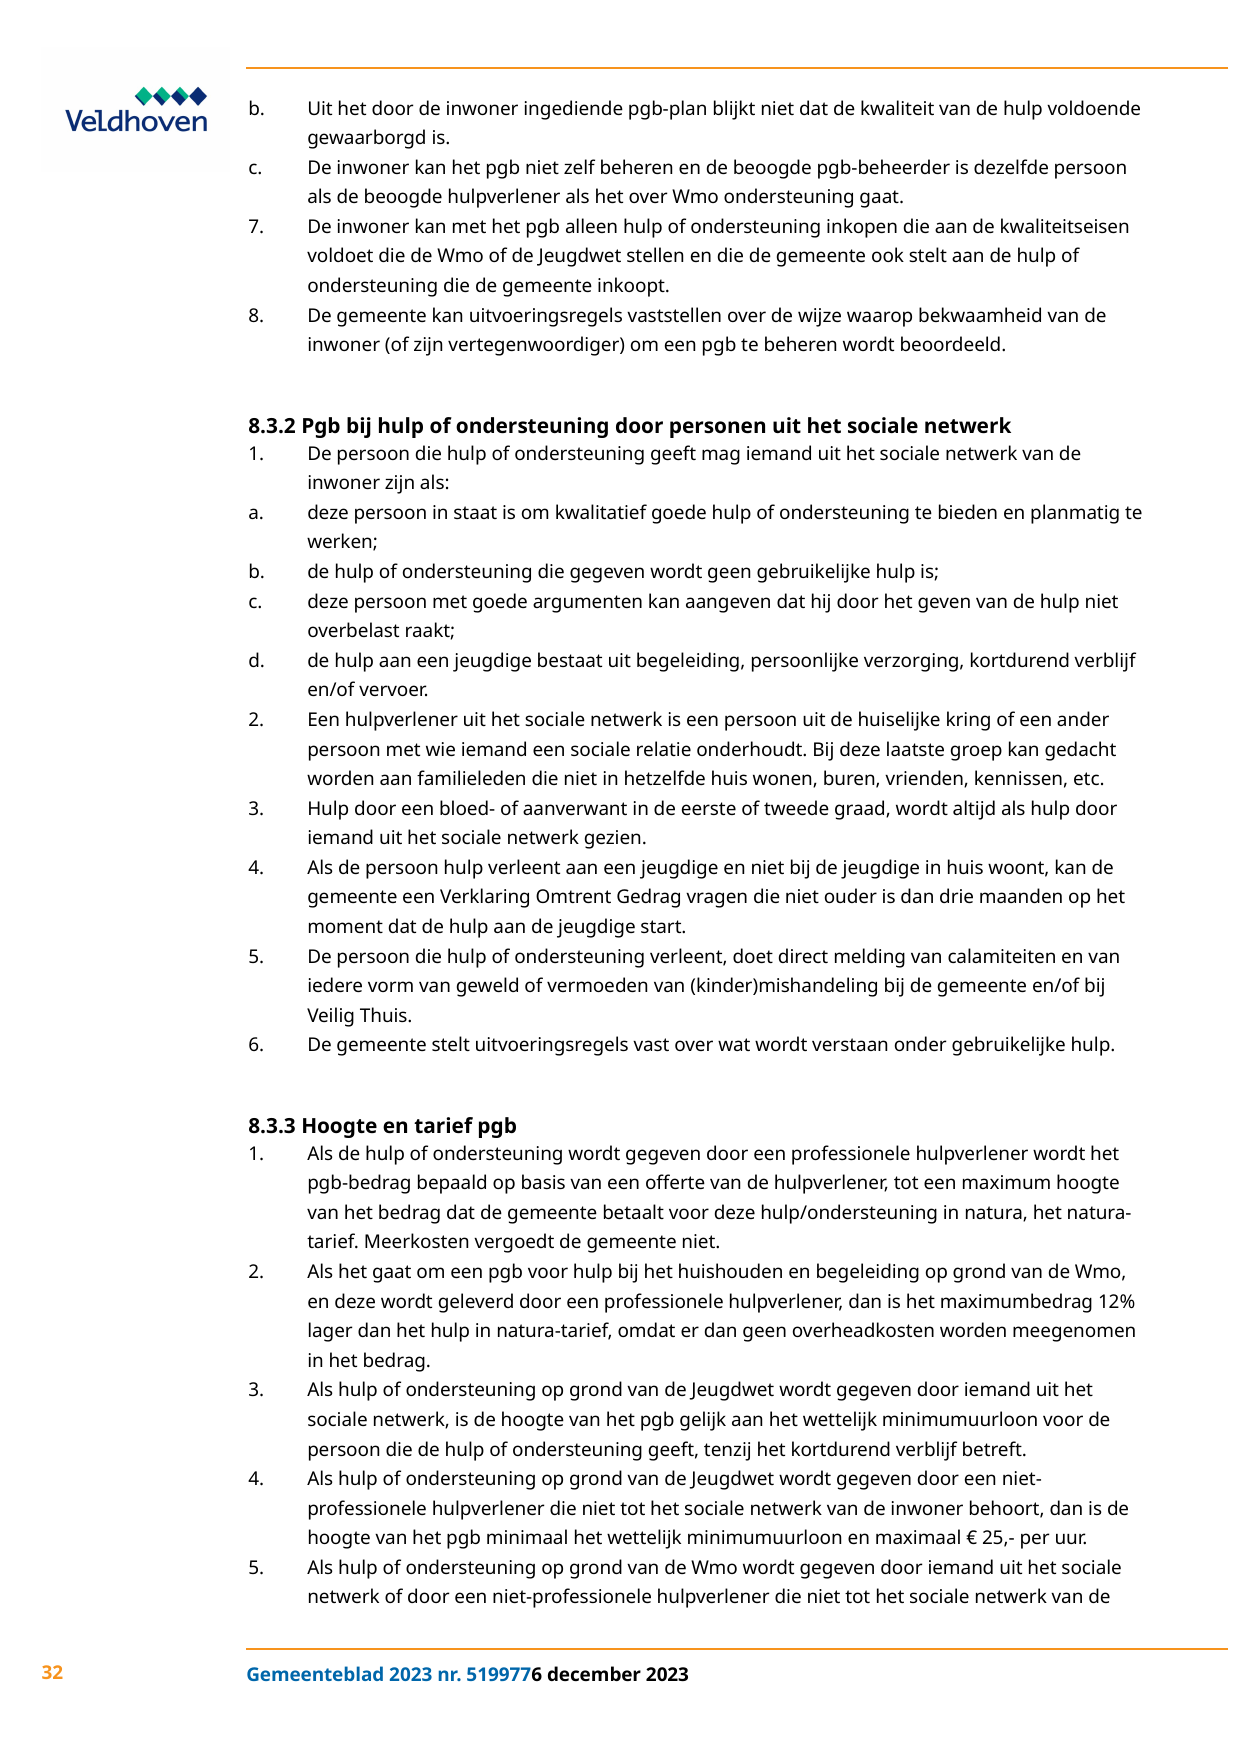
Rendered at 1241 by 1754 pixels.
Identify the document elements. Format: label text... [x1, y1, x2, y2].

list De gemeente kan uitvoeringsregels vaststellen over de wijze waarop bekwaamheid van de inwoner (of zijn vertegenwoordiger) om een pgb te beheren wordt beoordeeld. [248, 302, 1152, 357]
list De persoon die hulp of ondersteuning verleent, doet direct melding van calamiteiten en van iedere vorm van geweld of vermoeden van (kinder)mishandeling bij de gemeente en/of bij Veilig Thuis. [248, 943, 1152, 1028]
list de hulp of ondersteuning die gegeven wordt geen gebruikelijke hulp is; [248, 558, 1152, 584]
picture [41, 47, 231, 172]
list deze persoon met goede argumenten kan aangeven dat hij door het geven van de hulp niet overbelast raakt; [248, 588, 1152, 643]
list Uit het door de inwoner ingediende pgb-plan blijkt niet dat de kwaliteit van de hulp voldoende gewaarborgd is. [248, 95, 1152, 150]
text 8.3.3 Hoogte en tarief pgb [248, 1112, 1152, 1140]
list Als de hulp of ondersteuning wordt gegeven door een professionele hulpverlener wordt het pgb-bedrag bepaald op basis van een offerte van de hulpverlener, tot een maximum hoogte van het bedrag dat de gemeente betaalt voor deze hulp/ondersteuning in natura, het natura-tarief. Meerkosten vergoedt de gemeente niet. [248, 1140, 1152, 1254]
list De gemeente stelt uitvoeringsregels vast over wat wordt verstaan onder gebruikelijke hulp. [248, 1032, 1152, 1057]
list Als de persoon hulp verleent aan een jeugdige en niet bij de jeugdige in huis woont, kan de gemeente een Verklaring Omtrent Gedrag vragen die niet ouder is dan drie maanden op het moment dat de hulp aan de jeugdige start. [248, 854, 1152, 939]
list de hulp aan een jeugdige bestaat uit begeleiding, persoonlijke verzorging, kortdurend verblijf en/of vervoer. [248, 647, 1152, 702]
list Een hulpverlener uit het sociale netwerk is een persoon uit de huiselijke kring of een ander persoon met wie iemand een sociale relatie onderhoudt. Bij deze laatste groep kan gedacht worden aan familieleden die niet in hetzelfde huis wonen, buren, vrienden, kennissen, etc. [248, 706, 1152, 791]
list De inwoner kan met het pgb alleen hulp of ondersteuning inkopen die aan de kwaliteitseisen voldoet die de Wmo of de Jeugdwet stellen en die de gemeente ook stelt aan de hulp of ondersteuning die de gemeente inkoopt. [248, 213, 1152, 298]
list Als hulp of ondersteuning op grond van de Jeugdwet wordt gegeven door een niet-professionele hulpverlener die niet tot het sociale netwerk van de inwoner behoort, dan is de hoogte van het pgb minimaal het wettelijk minimumuurloon en maximaal € 25,- per uur. [248, 1465, 1152, 1550]
text 8.3.2 Pgb bij hulp of ondersteuning door personen uit het sociale netwerk [248, 411, 1152, 440]
list De persoon die hulp of ondersteuning geeft mag iemand uit het sociale netwerk van de inwoner zijn als: [248, 440, 1152, 495]
list Als hulp of ondersteuning op grond van de Jeugdwet wordt gegeven door iemand uit het sociale netwerk, is de hoogte van het pgb gelijk aan het wettelijk minimumuurloon voor de persoon die de hulp of ondersteuning geeft, tenzij het kortdurend verblijf betreft. [248, 1377, 1152, 1462]
list Als het gaat om een pgb voor hulp bij het huishouden en begeleiding op grond van de Wmo, en deze wordt geleverd door een professionele hulpverlener, dan is het maximumbedrag 12% lager dan het hulp in natura-tarief, omdat er dan geen overheadkosten worden meegenomen in het bedrag. [248, 1258, 1152, 1373]
list Als hulp of ondersteuning op grond van de Wmo wordt gegeven door iemand uit het sociale netwerk of door een niet-professionele hulpverlener die niet tot het sociale netwerk van de [248, 1554, 1152, 1609]
list Hulp door een bloed- of aanverwant in de eerste of tweede graad, wordt altijd als hulp door iemand uit het sociale netwerk gezien. [248, 795, 1152, 850]
list deze persoon in staat is om kwalitatief goede hulp of ondersteuning te bieden en planmatig te werken; [248, 499, 1152, 554]
list De inwoner kan het pgb niet zelf beheren en de beoogde pgb-beheerder is dezelfde persoon als de beoogde hulpverlener als het over Wmo ondersteuning gaat. [248, 154, 1152, 209]
